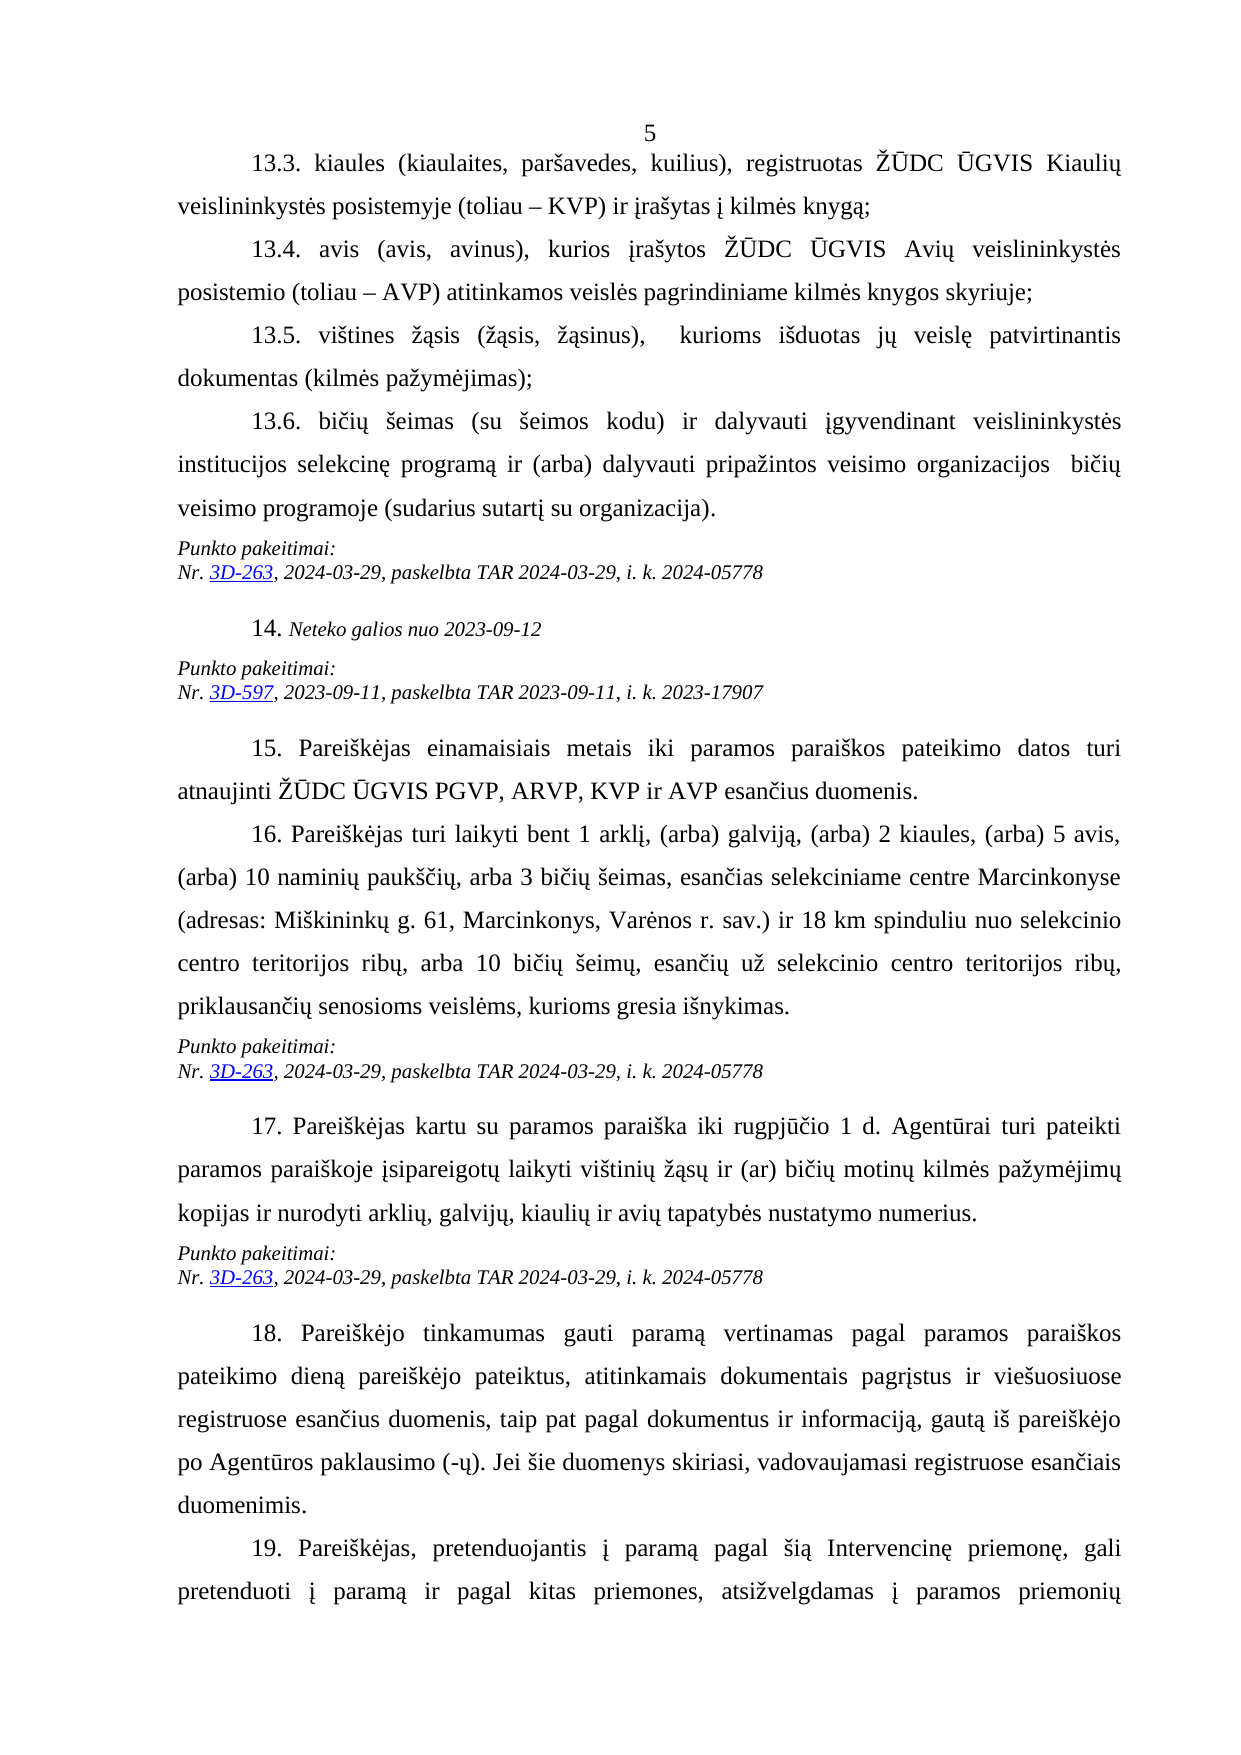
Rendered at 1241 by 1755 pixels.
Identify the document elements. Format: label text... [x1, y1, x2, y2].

text Punkto pakeitimai: [177, 536, 1122, 560]
text 16. Pareiškėjas turi laikyti bent 1 arklį, (arba) galviją, (arba) 2 kiaules, (arba) 5 avis, (arba) 10 naminių paukščių, arba 3 bičių šeimas, esančias selekciniame centre Marcinkonyse (adresas: Miškininkų g. 61, Marcinkonys, Varėnos r. sav.) ir 18 km spinduliu nuo selekcinio centro teritorijos ribų, arba 10 bičių šeimų, esančių už selekcinio centro teritorijos ribų, priklausančių senosioms veislėms, kurioms gresia išnykimas. [177, 819, 1122, 1020]
text Nr. 3D-597, 2023-09-11, paskelbta TAR 2023-09-11, i. k. 2023-17907 [177, 680, 1122, 704]
text Punkto pakeitimai: [177, 656, 1122, 680]
text Nr. 3D-263, 2024-03-29, paskelbta TAR 2024-03-29, i. k. 2024-05778 [177, 1265, 1122, 1289]
text Punkto pakeitimai: [177, 1241, 1122, 1265]
text 18. Pareiškėjo tinkamumas gauti paramą vertinamas pagal paramos paraiškos pateikimo dieną pareiškėjo pateiktus, atitinkamais dokumentais pagrįstus ir viešuosiuose registruose esančius duomenis, taip pat pagal dokumentus ir informaciją, gautą iš pareiškėjo po Agentūros paklausimo (-ų). Jei šie duomenys skiriasi, vadovaujamasi registruose esančiais duomenimis. [177, 1318, 1122, 1519]
text 17. Pareiškėjas kartu su paramos paraiška iki rugpjūčio 1 d. Agentūrai turi pateikti paramos paraiškoje įsipareigotų laikyti vištinių žąsų ir (ar) bičių motinų kilmės pažymėjimų kopijas ir nurodyti arklių, galvijų, kiaulių ir avių tapatybės nustatymo numerius. [177, 1111, 1122, 1226]
text Nr. 3D-263, 2024-03-29, paskelbta TAR 2024-03-29, i. k. 2024-05778 [177, 1058, 1122, 1083]
text 14. Neteko galios nuo 2023-09-12 [177, 613, 1122, 641]
text 19. Pareiškėjas, pretenduojantis į paramą pagal šią Intervencinę priemonę, gali pretenduoti į paramą ir pagal kitas priemones, atsižvelgdamas į paramos priemonių [177, 1533, 1122, 1605]
text 13.6. bičių šeimas (su šeimos kodu) ir dalyvauti įgyvendinant veislininkystės institucijos selekcinę programą ir (arba) dalyvauti pripažintos veisimo organizacijos bičių veisimo programoje (sudarius sutartį su organizacija). [177, 406, 1122, 521]
text 13.3. kiaules (kiaulaites, paršavedes, kuilius), registruotas ŽŪDC ŪGVIS Kiaulių veislininkystės posistemyje (toliau – KVP) ir įrašytas į kilmės knygą; [177, 148, 1122, 219]
text Punkto pakeitimai: [177, 1034, 1122, 1058]
text 13.5. vištines žąsis (žąsis, žąsinus), kurioms išduotas jų veislę patvirtinantis dokumentas (kilmės pažymėjimas); [177, 320, 1122, 392]
text 15. Pareiškėjas einamaisiais metais iki paramos paraiškos pateikimo datos turi atnaujinti ŽŪDC ŪGVIS PGVP, ARVP, KVP ir AVP esančius duomenis. [177, 733, 1122, 804]
text 13.4. avis (avis, avinus), kurios įrašytos ŽŪDC ŪGVIS Avių veislininkystės posistemio (toliau – AVP) atitinkamos veislės pagrindiniame kilmės knygos skyriuje; [177, 234, 1122, 306]
text Nr. 3D-263, 2024-03-29, paskelbta TAR 2024-03-29, i. k. 2024-05778 [177, 560, 1122, 584]
